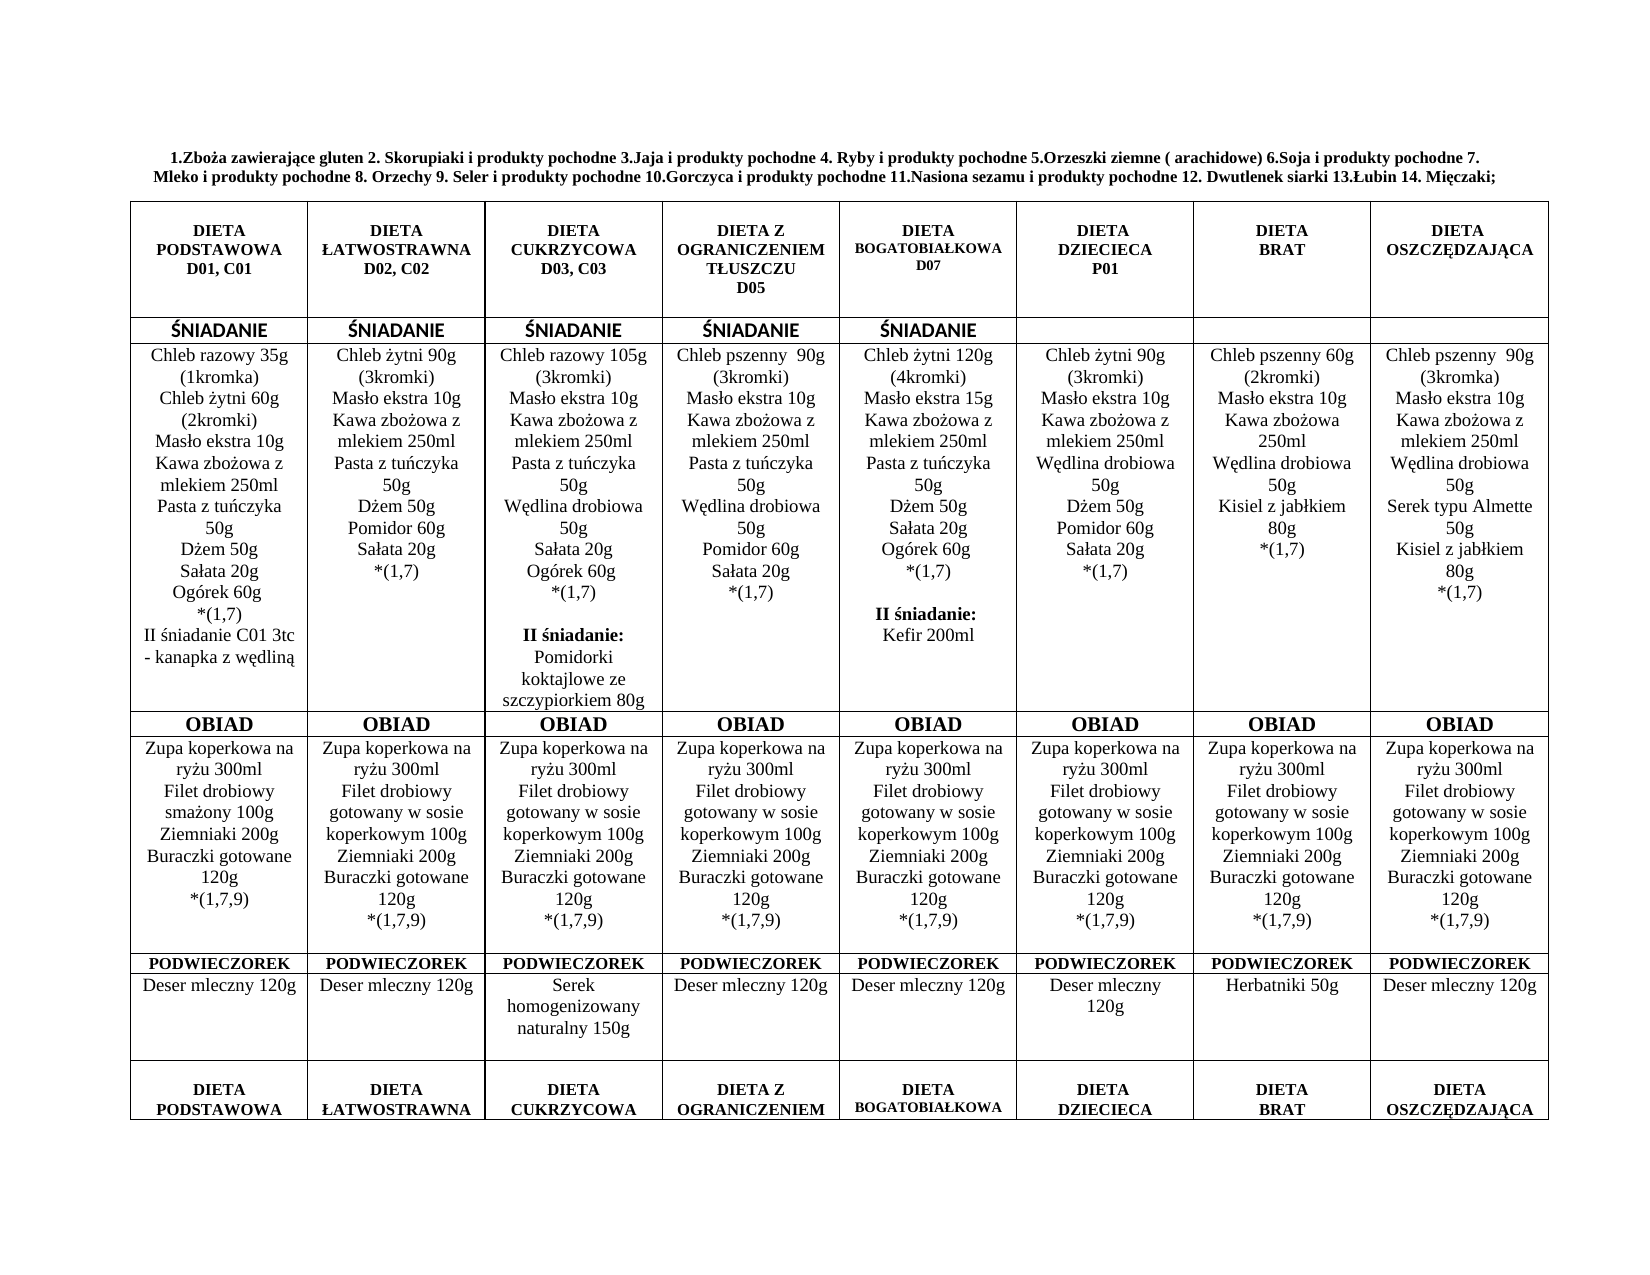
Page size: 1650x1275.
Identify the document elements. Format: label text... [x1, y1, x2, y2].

table_cell Deser mleczny 120g [1371, 974, 1548, 1060]
table_cell OBIAD [308, 712, 319, 736]
table_cell Herbatniki 50g [1194, 974, 1370, 1060]
table_cell Deser mleczny 120g [308, 974, 484, 1060]
table_cell DIETA BRAT [1194, 1061, 1205, 1118]
table_cell Chleb razowy 35g (1kromka) Chleb żytni 60g (2kromki) Masło ekstra 10g Kawa zbożowa z mlekiem 250ml Pasta z tuńczyka 50g Dżem 50g Sałata 20g Ogórek 60g *(1,7) II śniadanie C01 3tc - kanapka z wędliną [131, 344, 307, 711]
table_cell OBIAD [1359, 712, 1370, 736]
table_cell Chleb pszenny 90g (3kromka) Masło ekstra 10g Kawa zbożowa z mlekiem 250ml Wędlina drobiowa 50g Serek typu Almette 50g Kisiel z jabłkiem 80g *(1,7) [1371, 344, 1548, 711]
table_cell ŚNIADANIE [651, 318, 662, 343]
table_cell [1194, 318, 1205, 343]
table_cell Deser mleczny 120g [1017, 974, 1193, 1060]
table_cell Chleb pszenny 60g (2kromki) Masło ekstra 10g Kawa zbożowa 250ml Wędlina drobiowa 50g Kisiel z jabłkiem 80g *(1,7) [1194, 344, 1370, 711]
table_cell ŚNIADANIE [840, 318, 851, 343]
table_cell OBIAD [1194, 712, 1205, 736]
table_cell ŚNIADANIE [1006, 318, 1016, 343]
table_cell ŚNIADANIE [486, 318, 496, 343]
table_cell [1538, 318, 1548, 343]
table_cell Serek homogenizowany naturalny 150g [486, 974, 496, 1060]
table_cell OBIAD [1371, 712, 1382, 736]
table_cell OBIAD [131, 712, 142, 736]
table_cell OBIAD [474, 712, 484, 736]
table_cell DIETA PODSTAWOWA D01, C01 [297, 1061, 307, 1118]
text 1.Zboża zawierające gluten 2. Skorupiaki i produkty pochodne 3.Jaja i produkty pochodne 4. Ryby i produkty pochodne 5.Orzeszki ziemne ( arachidowe) 6.Soja i produkty pochodne 7. Mleko i produkty pochodne 8. Orzechy 9. Seler i produkty pochodne 10.Gorczyca i produkty pochodne 11.Nasiona sezamu i produkty pochodne 12. Dwutlenek siarki 13.Łubin 14. Mięczaki; [148, 148, 1502, 186]
table_header DIETA CUKRZYCOWA D03, C03 [486, 202, 662, 317]
table_cell ŚNIADANIE [308, 318, 319, 343]
table_cell Deser mleczny 120g [131, 974, 307, 1060]
table_cell DIETA ŁATWOSTRAWNA D02, C02 [474, 1061, 484, 1118]
table_cell [1017, 318, 1028, 343]
table_cell OBIAD [840, 712, 851, 736]
table_cell [1359, 318, 1370, 343]
table_cell DIETA OSZCZĘDZAJĄCA [1538, 1061, 1548, 1118]
table_header DIETA DZIECIECA P01 [1017, 202, 1193, 317]
table_cell OBIAD [1006, 712, 1016, 736]
table_cell Deser mleczny 120g [840, 974, 1016, 1060]
table_cell Chleb żytni 90g (3kromki) Masło ekstra 10g Kawa zbożowa z mlekiem 250ml Pasta z tuńczyka 50g Dżem 50g Pomidor 60g Sałata 20g *(1,7) [308, 344, 484, 711]
table_cell DIETA BOGATOBIAŁKOWA [840, 1061, 1016, 1118]
table_cell OBIAD [1182, 712, 1193, 736]
table_header DIETA BOGATOBIAŁKOWA D07 [840, 202, 1016, 317]
table_cell Chleb żytni 120g (4kromki) Masło ekstra 15g Kawa zbożowa z mlekiem 250ml Pasta z tuńczyka 50g Dżem 50g Sałata 20g Ogórek 60g *(1,7) II śniadanie: Kefir 200ml [840, 344, 1016, 711]
table_cell DIETA CUKRZYCOWA D03, C03 [651, 1061, 662, 1118]
table_cell OBIAD [828, 712, 839, 736]
table_cell [1182, 318, 1193, 343]
table_header DIETA OSZCZĘDZAJĄCA [1371, 202, 1548, 317]
table_cell ŚNIADANIE [828, 318, 839, 343]
table_cell DIETA DZIECIECA P01 [1017, 1061, 1028, 1118]
table_cell ŚNIADANIE [663, 318, 673, 343]
table_cell ŚNIADANIE [131, 318, 142, 343]
table_cell OBIAD [651, 712, 662, 736]
table_cell Zupa koperkowa na ryżu 300ml Filet drobiowy gotowany w sosie koperkowym 100g Ziemniaki 200g Buraczki gotowane 120g *(1,7,9) [1194, 737, 1370, 952]
table_cell ŚNIADANIE [297, 318, 307, 343]
table_cell DIETA ŁATWOSTRAWNA D02, C02 [308, 1061, 319, 1118]
table_cell Zupa koperkowa na ryżu 300ml Filet drobiowy gotowany w sosie koperkowym 100g Ziemniaki 200g Buraczki gotowane 120g *(1,7,9) [1371, 737, 1548, 952]
table_cell OBIAD [663, 712, 673, 736]
table_cell OBIAD [1538, 712, 1548, 736]
table_cell Zupa koperkowa na ryżu 300ml Filet drobiowy smażony 100g Ziemniaki 200g Buraczki gotowane 120g *(1,7,9) [131, 737, 307, 952]
table_cell DIETA BRAT [1359, 1061, 1370, 1118]
table_cell Deser mleczny 120g [663, 974, 839, 1060]
table_header DIETA BRAT [1194, 202, 1370, 317]
table_cell OBIAD [486, 712, 496, 736]
table_header DIETA Z OGRANICZENIEM TŁUSZCZU D05 [828, 202, 839, 317]
table_cell Chleb pszenny 90g (3kromki) Masło ekstra 10g Kawa zbożowa z mlekiem 250ml Pasta z tuńczyka 50g Wędlina drobiowa 50g Pomidor 60g Sałata 20g *(1,7) [663, 344, 839, 711]
table_cell ŚNIADANIE [474, 318, 484, 343]
table_cell Zupa koperkowa na ryżu 300ml Filet drobiowy gotowany w sosie koperkowym 100g Ziemniaki 200g Buraczki gotowane 120g *(1,7,9) [1017, 737, 1193, 952]
table_cell DIETA PODSTAWOWA D01, C01 [131, 1061, 142, 1118]
table_cell Chleb żytni 90g (3kromki) Masło ekstra 10g Kawa zbożowa z mlekiem 250ml Wędlina drobiowa 50g Dżem 50g Pomidor 60g Sałata 20g *(1,7) [1017, 344, 1193, 711]
table_cell DIETA CUKRZYCOWA D03, C03 [486, 1061, 496, 1118]
table_cell [1371, 318, 1382, 343]
table_header DIETA PODSTAWOWA D01, C01 [131, 202, 307, 317]
table_cell OBIAD [1017, 712, 1028, 736]
table_cell OBIAD [297, 712, 307, 736]
table_cell Chleb razowy 105g (3kromki) Masło ekstra 10g Kawa zbożowa z mlekiem 250ml Pasta z tuńczyka 50g Wędlina drobiowa 50g Sałata 20g Ogórek 60g *(1,7) II śniadanie: Pomidorki koktajlowe ze szczypiorkiem 80g [651, 344, 662, 711]
table_cell DIETA DZIECIECA P01 [1182, 1061, 1193, 1118]
table_header DIETA ŁATWOSTRAWNA D02, C02 [308, 202, 484, 317]
table_cell DIETA OSZCZĘDZAJĄCA [1371, 1061, 1382, 1118]
table_cell Serek homogenizowany naturalny 150g [651, 974, 662, 1060]
table_header DIETA Z OGRANICZENIEM TŁUSZCZU D05 [663, 202, 673, 317]
